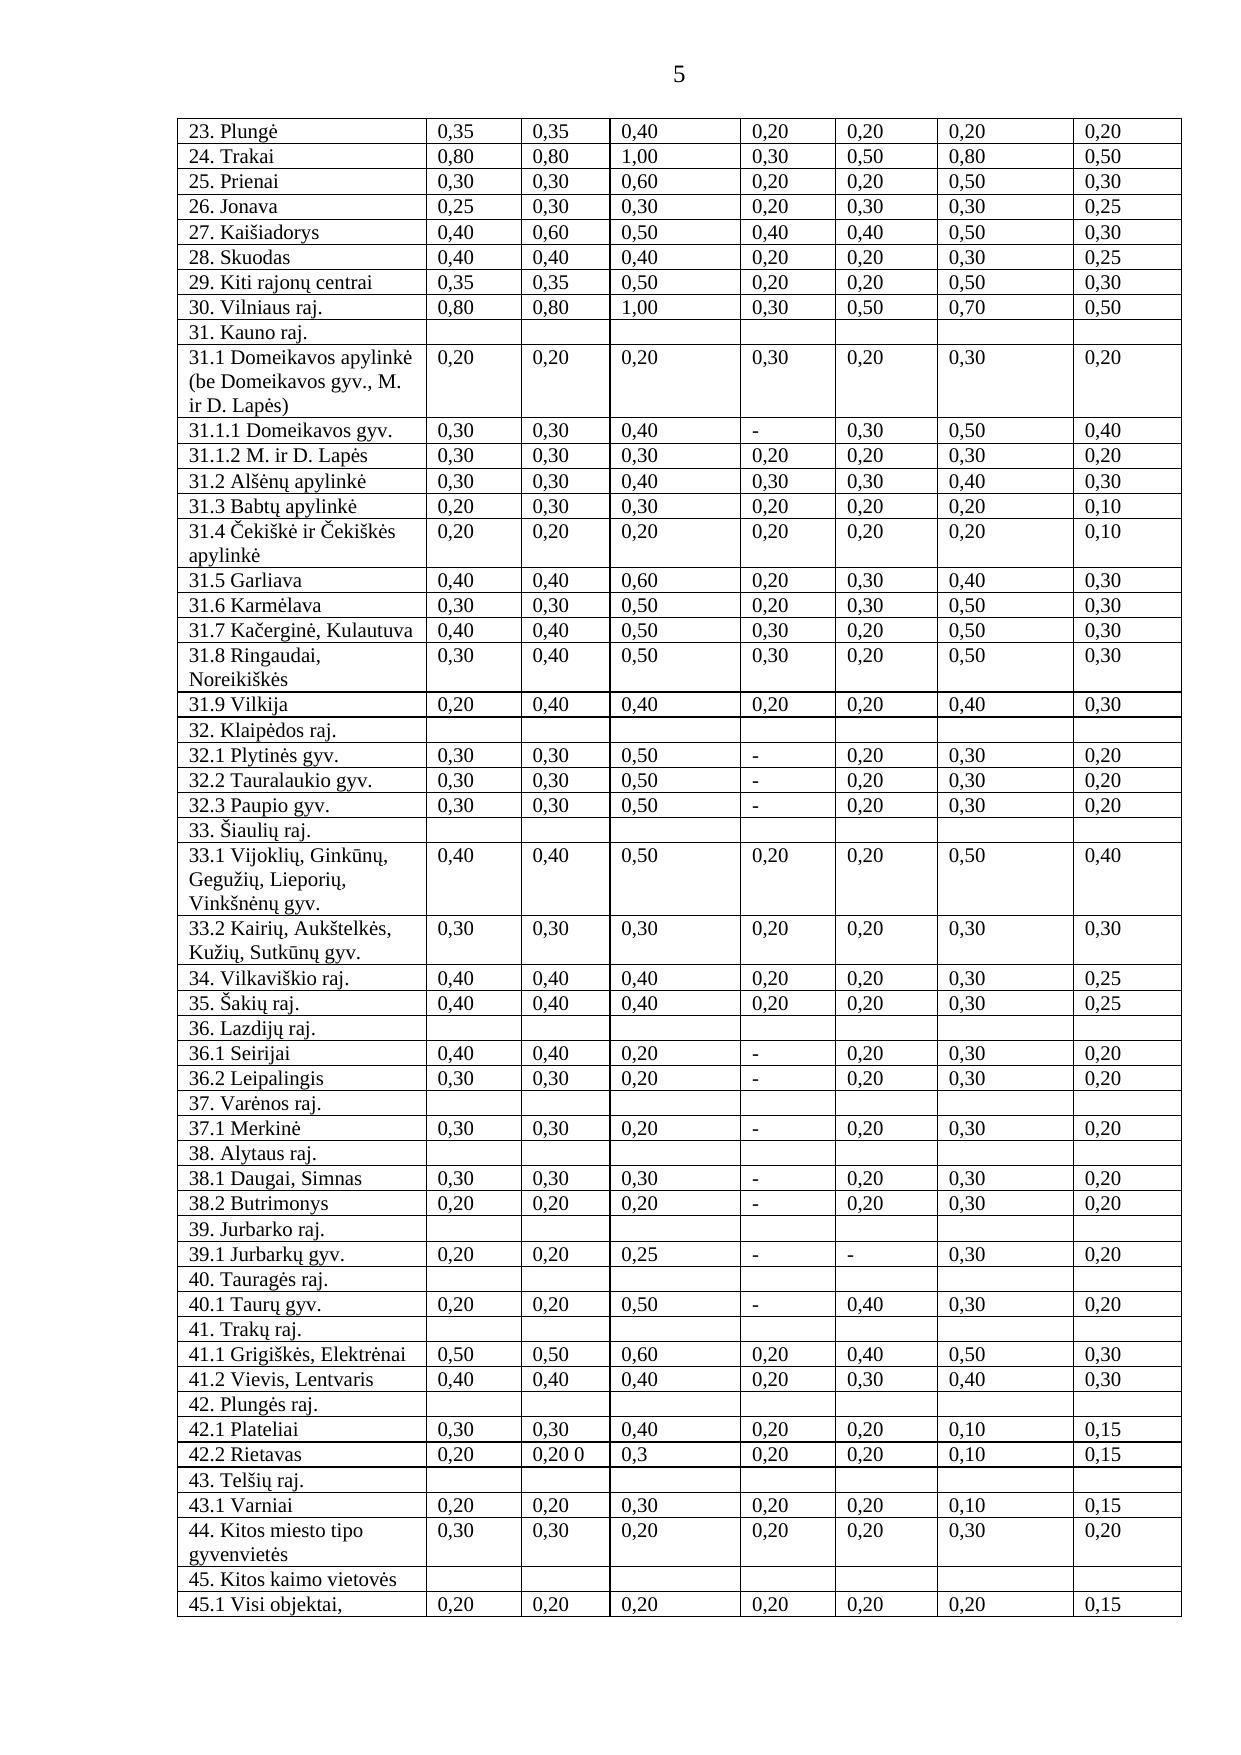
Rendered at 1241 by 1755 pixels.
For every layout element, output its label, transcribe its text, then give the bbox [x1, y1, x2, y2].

table_cell [836, 818, 937, 842]
table_cell 0,20 [836, 345, 937, 417]
table_cell 0,25 [427, 195, 521, 218]
table_cell 0,20 [836, 1592, 937, 1616]
table_cell 0,30 [836, 568, 937, 592]
table_cell [836, 1267, 937, 1291]
table_cell - [836, 1242, 937, 1266]
table_cell 24. Trakai [178, 144, 426, 168]
table_cell 0,40 [427, 991, 521, 1014]
table_cell 0,50 [611, 843, 740, 915]
table_cell 0,20 [611, 1518, 740, 1566]
table_cell 0,20 [836, 519, 937, 567]
table_cell 0,30 [611, 1166, 740, 1190]
table_cell [741, 818, 835, 842]
table_cell - [741, 768, 835, 792]
table_cell [1074, 1267, 1181, 1291]
table_cell 0,40 [611, 245, 740, 269]
table_cell 33.2 Kairių, Aukštelkės, Kužių, Sutkūnų gyv. [178, 916, 426, 964]
table_cell [427, 1468, 521, 1492]
table_cell [836, 1317, 937, 1341]
table_cell [938, 1141, 1073, 1165]
table_cell [1074, 1567, 1181, 1591]
table_cell - [741, 1242, 835, 1266]
table_cell 0,30 [1074, 1367, 1181, 1391]
table_cell 0,20 [427, 519, 521, 567]
table_cell 40. Tauragės raj. [178, 1267, 426, 1291]
table_cell 0,15 [1074, 1592, 1181, 1616]
table_cell 0,40 [741, 220, 835, 244]
table_cell 0,30 [611, 444, 740, 467]
table_cell 0,50 [938, 618, 1073, 642]
table_cell 0,30 [522, 1518, 609, 1566]
table_cell 0,30 [522, 444, 609, 467]
table_cell 0,10 [938, 1417, 1073, 1441]
table_cell [611, 718, 740, 742]
table_cell [741, 1267, 835, 1291]
table_cell 0,30 [741, 345, 835, 417]
table_cell 39.1 Jurbarkų gyv. [178, 1242, 426, 1266]
table_cell 32.2 Tauralaukio gyv. [178, 768, 426, 792]
table_cell 0,15 [1074, 1417, 1181, 1441]
table_cell 0,30 [427, 169, 521, 193]
table_cell 0,40 [611, 418, 740, 442]
table_cell 31.6 Karmėlava [178, 593, 426, 617]
table_cell 0,20 [427, 1493, 521, 1517]
table_cell 0,40 [427, 1367, 521, 1391]
table_cell 0,30 [741, 469, 835, 493]
table_cell 0,50 [522, 1342, 609, 1366]
table_cell 0,50 [611, 220, 740, 244]
table_cell 32. Klaipėdos raj. [178, 718, 426, 742]
table_cell 23. Plungė [178, 119, 426, 143]
table_cell 31. Kauno raj. [178, 320, 426, 344]
table_cell 0,20 [741, 195, 835, 218]
table_cell 0,30 [427, 643, 521, 691]
table_cell 0,40 [427, 843, 521, 915]
table_cell [427, 718, 521, 742]
table_cell [938, 718, 1073, 742]
table_cell [938, 1567, 1073, 1591]
table_cell 31.9 Vilkija [178, 693, 426, 716]
table_cell 0,20 [1074, 793, 1181, 817]
table_cell - [741, 1041, 835, 1065]
table_cell 0,50 [427, 1342, 521, 1366]
table_cell 0,40 [938, 693, 1073, 716]
table_cell [522, 1267, 609, 1291]
table_cell 0,20 [836, 444, 937, 467]
table_cell 0,60 [611, 1342, 740, 1366]
table_cell 0,40 [427, 618, 521, 642]
table_cell [522, 1141, 609, 1165]
table_cell [741, 1317, 835, 1341]
table_cell 0,80 [427, 144, 521, 168]
table_cell 0,15 [1074, 1493, 1181, 1517]
table_cell 0,20 [741, 169, 835, 193]
table_cell [522, 818, 609, 842]
table_cell 0,20 [427, 1292, 521, 1316]
table_cell 0,20 [522, 1242, 609, 1266]
table_cell 37. Varėnos raj. [178, 1091, 426, 1115]
table_cell [1074, 1468, 1181, 1492]
table_cell [1074, 818, 1181, 842]
table_cell 0,30 [1074, 469, 1181, 493]
table_cell [1074, 1392, 1181, 1416]
table_cell 0,30 [611, 916, 740, 964]
table_cell 0,30 [611, 494, 740, 518]
table_cell 0,30 [427, 1417, 521, 1441]
table_cell 35. Šakių raj. [178, 991, 426, 1014]
table_cell 0,20 [741, 965, 835, 989]
table_cell - [741, 1292, 835, 1316]
table_cell 0,30 [938, 345, 1073, 417]
table_cell 0,20 [836, 245, 937, 269]
table_cell 0,25 [611, 1242, 740, 1266]
table_cell 0,30 [611, 1493, 740, 1517]
table_cell 0,30 [938, 965, 1073, 989]
table_cell 0,30 [522, 593, 609, 617]
table_cell 0,50 [611, 768, 740, 792]
table_cell 0,20 [836, 1191, 937, 1215]
table_cell 0,20 [741, 245, 835, 269]
table_cell [611, 1468, 740, 1492]
table_cell 0,40 [938, 568, 1073, 592]
table_cell 1,00 [611, 144, 740, 168]
table_cell [427, 1567, 521, 1591]
table_cell 0,20 [611, 345, 740, 417]
table_cell 0,20 [938, 119, 1073, 143]
table_cell [741, 1016, 835, 1040]
table_cell 0,50 [938, 1342, 1073, 1366]
table_cell 31.5 Garliava [178, 568, 426, 592]
table_cell 0,40 [611, 1367, 740, 1391]
table_cell 0,30 [522, 169, 609, 193]
table_cell 0,20 [1074, 1041, 1181, 1065]
table_cell 33. Šiaulių raj. [178, 818, 426, 842]
table_cell [611, 1567, 740, 1591]
table_cell 0,20 [836, 991, 937, 1014]
table_cell 0,20 [1074, 1191, 1181, 1215]
table_cell 0,20 [1074, 1292, 1181, 1316]
table_cell 27. Kaišiadorys [178, 220, 426, 244]
table_cell 0,30 [1074, 270, 1181, 294]
table_cell 0,20 [836, 169, 937, 193]
table_cell 0,40 [611, 1417, 740, 1441]
table_cell 0,30 [427, 793, 521, 817]
table_cell 0,30 [741, 618, 835, 642]
table_cell [522, 1392, 609, 1416]
table_cell 0,20 [1074, 1518, 1181, 1566]
table_cell 0,30 [938, 768, 1073, 792]
table_cell 0,30 [1074, 568, 1181, 592]
table_cell 0,50 [938, 843, 1073, 915]
table_cell 0,20 [741, 1592, 835, 1616]
table_cell 0,80 [522, 144, 609, 168]
table_cell 0,20 [741, 119, 835, 143]
table_cell [938, 1091, 1073, 1115]
table_cell 0,20 [427, 345, 521, 417]
table_cell 0,20 [427, 494, 521, 518]
table_cell 34. Vilkaviškio raj. [178, 965, 426, 989]
table_cell 0,30 [938, 743, 1073, 767]
table_cell 0,20 [836, 916, 937, 964]
table_cell 41.2 Vievis, Lentvaris [178, 1367, 426, 1391]
table_cell [427, 1392, 521, 1416]
table_cell 0,20 [836, 270, 937, 294]
table_cell 0,50 [938, 169, 1073, 193]
table_cell 0,20 [741, 1443, 835, 1466]
table_cell 0,20 [522, 1191, 609, 1215]
table_cell 0,30 [427, 418, 521, 442]
table_cell [836, 1016, 937, 1040]
table_cell [611, 1267, 740, 1291]
table_cell 25. Prienai [178, 169, 426, 193]
table_cell 0,20 [741, 444, 835, 467]
table_cell 0,40 [522, 843, 609, 915]
table_cell 31.1 Domeikavos apylinkė (be Domeikavos gyv., M. ir D. Lapės) [178, 345, 426, 417]
table_cell 0,20 [836, 843, 937, 915]
table_cell 0,30 [427, 1166, 521, 1190]
table_cell 0,20 [741, 843, 835, 915]
table_cell 0,20 [836, 1518, 937, 1566]
table_cell 0,20 [836, 793, 937, 817]
table_cell - [741, 1066, 835, 1090]
table_cell 0,20 [611, 1592, 740, 1616]
table_cell 32.1 Plytinės gyv. [178, 743, 426, 767]
table_cell 0,50 [611, 793, 740, 817]
table_cell 0,20 [836, 119, 937, 143]
table_cell 31.4 Čekiškė ir Čekiškės apylinkė [178, 519, 426, 567]
table_cell 0,20 [1074, 1066, 1181, 1090]
table_cell 0,30 [427, 469, 521, 493]
table_cell 0,15 [1074, 1443, 1181, 1466]
table_cell 0,20 [836, 1041, 937, 1065]
table_cell [611, 1091, 740, 1115]
table_cell 0,40 [427, 220, 521, 244]
table_cell 0,30 [741, 643, 835, 691]
table_cell 0,30 [938, 1242, 1073, 1266]
table_cell 42. Plungės raj. [178, 1392, 426, 1416]
table_cell 0,10 [938, 1493, 1073, 1517]
table_cell 1,00 [611, 295, 740, 319]
table_cell 0,20 [741, 1367, 835, 1391]
table_cell 0,40 [522, 1041, 609, 1065]
table_cell 45.1 Visi objektai, [178, 1592, 426, 1616]
table_cell 0,30 [522, 916, 609, 964]
table_cell 37.1 Merkinė [178, 1116, 426, 1140]
table_cell 0,40 [1074, 843, 1181, 915]
table_cell 0,30 [938, 991, 1073, 1014]
table_cell 45. Kitos kaimo vietovės [178, 1567, 426, 1591]
table_cell 0,20 [1074, 119, 1181, 143]
table_cell 0,30 [938, 1041, 1073, 1065]
table_cell 0,50 [938, 270, 1073, 294]
table_cell 0,20 0 [522, 1443, 609, 1466]
table_cell 31.8 Ringaudai, Noreikiškės [178, 643, 426, 691]
table_cell 0,25 [1074, 991, 1181, 1014]
table_cell 0,20 [611, 519, 740, 567]
table_cell [427, 1216, 521, 1241]
table_cell 0,30 [427, 593, 521, 617]
table_cell 0,30 [522, 469, 609, 493]
table_cell 0,20 [741, 593, 835, 617]
table_cell 0,30 [938, 1292, 1073, 1316]
table_cell 0,30 [427, 743, 521, 767]
table_cell [938, 1016, 1073, 1040]
table_cell 39. Jurbarko raj. [178, 1216, 426, 1241]
table_cell 0,30 [427, 444, 521, 467]
table_cell 0,20 [1074, 768, 1181, 792]
table_cell 0,30 [836, 1367, 937, 1391]
table_cell 0,40 [427, 568, 521, 592]
table_cell [522, 1567, 609, 1591]
table_cell [836, 1141, 937, 1165]
table_cell 0,30 [938, 1066, 1073, 1090]
table_cell 0,20 [836, 618, 937, 642]
table_cell [836, 1567, 937, 1591]
table_cell [611, 1216, 740, 1241]
table_cell 0,35 [522, 119, 609, 143]
table_cell 0,20 [741, 1342, 835, 1366]
table_cell 0,20 [741, 693, 835, 716]
table_cell 0,20 [836, 1443, 937, 1466]
table_cell 0,20 [522, 519, 609, 567]
table_cell [938, 1468, 1073, 1492]
table_cell 0,20 [836, 743, 937, 767]
table_cell 0,20 [836, 1066, 937, 1090]
table_cell 0,40 [611, 991, 740, 1014]
table_cell 0,50 [836, 295, 937, 319]
table_cell 32.3 Paupio gyv. [178, 793, 426, 817]
table_cell 0,30 [938, 793, 1073, 817]
table_cell 0,30 [836, 593, 937, 617]
table_cell - [741, 793, 835, 817]
table_cell 0,50 [611, 618, 740, 642]
table_cell 0,40 [522, 568, 609, 592]
table_cell [522, 1468, 609, 1492]
table_cell 38.2 Butrimonys [178, 1191, 426, 1215]
table_cell 0,40 [836, 1342, 937, 1366]
table_cell 0,30 [1074, 643, 1181, 691]
table_cell 0,50 [1074, 295, 1181, 319]
table_cell 0,30 [522, 195, 609, 218]
table_cell [427, 818, 521, 842]
table_cell 0,20 [1074, 1116, 1181, 1140]
table_cell [938, 1267, 1073, 1291]
table_cell - [741, 743, 835, 767]
table_cell [611, 818, 740, 842]
table_cell 0,30 [1074, 593, 1181, 617]
table_cell 0,40 [522, 965, 609, 989]
table_cell [741, 1567, 835, 1591]
table_cell [741, 1216, 835, 1241]
table_cell 36.1 Seirijai [178, 1041, 426, 1065]
table_cell 0,40 [1074, 418, 1181, 442]
table_cell 36. Lazdijų raj. [178, 1016, 426, 1040]
table_cell 43.1 Varniai [178, 1493, 426, 1517]
table_cell 0,35 [427, 270, 521, 294]
table_cell [1074, 1091, 1181, 1115]
table_cell - [741, 1166, 835, 1190]
table_cell [522, 718, 609, 742]
table_cell 44. Kitos miesto tipo gyvenvietės [178, 1518, 426, 1566]
table_cell 0,30 [522, 1166, 609, 1190]
table_cell 31.3 Babtų apylinkė [178, 494, 426, 518]
table_cell 0,60 [522, 220, 609, 244]
table_cell 0,20 [938, 519, 1073, 567]
table_cell 0,40 [938, 469, 1073, 493]
table_cell 0,50 [938, 643, 1073, 691]
table_cell 0,30 [427, 768, 521, 792]
table_cell 0,50 [1074, 144, 1181, 168]
table_cell [611, 1317, 740, 1341]
table_cell 0,20 [1074, 743, 1181, 767]
table_cell 0,30 [522, 743, 609, 767]
table_cell 0,20 [427, 1191, 521, 1215]
table_cell 0,40 [611, 469, 740, 493]
table_cell 0,20 [1074, 444, 1181, 467]
table_cell [427, 1016, 521, 1040]
table_cell 0,20 [836, 768, 937, 792]
table_cell [836, 320, 937, 344]
table_cell 0,40 [836, 220, 937, 244]
table_cell 0,30 [1074, 220, 1181, 244]
table_cell [611, 320, 740, 344]
table_cell 31.1.1 Domeikavos gyv. [178, 418, 426, 442]
table_cell [522, 1016, 609, 1040]
table_cell [836, 1392, 937, 1416]
table_cell 0,30 [938, 1116, 1073, 1140]
table_cell 0,25 [1074, 195, 1181, 218]
table_cell 0,10 [1074, 494, 1181, 518]
table_cell [522, 1091, 609, 1115]
table_cell [836, 1468, 937, 1492]
table_cell 0,20 [1074, 1242, 1181, 1266]
table_cell [1074, 718, 1181, 742]
table_cell 0,30 [522, 793, 609, 817]
table_cell 0,3 [611, 1443, 740, 1466]
table_cell [836, 1216, 937, 1241]
table_cell [1074, 320, 1181, 344]
table_cell 0,20 [427, 693, 521, 716]
table_cell 36.2 Leipalingis [178, 1066, 426, 1090]
table_cell 0,50 [611, 270, 740, 294]
table_cell 0,30 [522, 1116, 609, 1140]
table_cell 0,40 [522, 618, 609, 642]
table_cell 0,20 [611, 1041, 740, 1065]
table_cell 0,40 [836, 1292, 937, 1316]
table_cell 0,20 [427, 1443, 521, 1466]
table_cell 0,30 [522, 1066, 609, 1090]
table_cell 0,30 [741, 144, 835, 168]
table_cell 0,25 [1074, 245, 1181, 269]
table_cell 40.1 Taurų gyv. [178, 1292, 426, 1316]
table_cell 41.1 Grigiškės, Elektrėnai [178, 1342, 426, 1366]
table_cell [741, 1141, 835, 1165]
table_cell 0,40 [611, 119, 740, 143]
table_cell 43. Telšių raj. [178, 1468, 426, 1492]
table_cell 0,30 [427, 1066, 521, 1090]
table_cell 0,50 [938, 418, 1073, 442]
table_cell 0,40 [938, 1367, 1073, 1391]
table_cell 0,20 [741, 916, 835, 964]
table_cell 0,50 [611, 743, 740, 767]
table_cell 28. Skuodas [178, 245, 426, 269]
table_cell [1074, 1317, 1181, 1341]
table_cell 0,30 [1074, 916, 1181, 964]
table_cell 0,80 [938, 144, 1073, 168]
table_cell [611, 1141, 740, 1165]
table_cell [522, 1317, 609, 1341]
table_cell 0,40 [522, 1367, 609, 1391]
table_cell [1074, 1016, 1181, 1040]
table_cell [522, 1216, 609, 1241]
table_cell 0,30 [938, 1191, 1073, 1215]
table_cell 0,20 [938, 494, 1073, 518]
table_cell 0,20 [611, 1066, 740, 1090]
table_cell 0,40 [522, 693, 609, 716]
table_cell 0,20 [836, 494, 937, 518]
table_cell 0,20 [611, 1191, 740, 1215]
table_cell - [741, 1191, 835, 1215]
table_cell 0,20 [938, 1592, 1073, 1616]
table_cell 0,30 [836, 195, 937, 218]
table_cell 0,20 [1074, 1166, 1181, 1190]
table_cell 0,20 [836, 965, 937, 989]
table_cell 0,50 [611, 1292, 740, 1316]
table_cell 0,10 [1074, 519, 1181, 567]
table_cell 0,30 [522, 1417, 609, 1441]
table_cell 31.7 Kačerginė, Kulautuva [178, 618, 426, 642]
table_cell 0,35 [522, 270, 609, 294]
table_cell 0,50 [938, 220, 1073, 244]
table_cell [938, 320, 1073, 344]
table_cell [1074, 1216, 1181, 1241]
table_cell [741, 1091, 835, 1115]
table_cell 0,40 [522, 643, 609, 691]
table_cell 0,20 [836, 693, 937, 716]
table_cell 26. Jonava [178, 195, 426, 218]
table_cell 31.2 Alšėnų apylinkė [178, 469, 426, 493]
table_cell [836, 718, 937, 742]
table_cell 42.2 Rietavas [178, 1443, 426, 1466]
table_cell [1074, 1141, 1181, 1165]
table_cell [938, 1216, 1073, 1241]
table_cell 0,80 [427, 295, 521, 319]
table_cell 0,20 [1074, 345, 1181, 417]
table_cell 0,30 [427, 916, 521, 964]
table_cell 0,20 [836, 1493, 937, 1517]
table_cell 0,30 [938, 245, 1073, 269]
table_cell [427, 1091, 521, 1115]
table_cell 38. Alytaus raj. [178, 1141, 426, 1165]
table_cell 0,30 [522, 494, 609, 518]
table_cell [741, 1468, 835, 1492]
table_cell 0,30 [427, 1518, 521, 1566]
table_cell 0,40 [522, 991, 609, 1014]
table_cell 38.1 Daugai, Simnas [178, 1166, 426, 1190]
table_cell 0,40 [522, 245, 609, 269]
table_cell 0,30 [427, 1116, 521, 1140]
table_cell [522, 320, 609, 344]
table_cell 0,20 [836, 1166, 937, 1190]
table_cell [427, 1267, 521, 1291]
table_cell 0,25 [1074, 965, 1181, 989]
table_cell [938, 1392, 1073, 1416]
table_cell [938, 818, 1073, 842]
table_cell 0,20 [741, 1518, 835, 1566]
table_cell 0,30 [611, 195, 740, 218]
table_cell - [741, 1116, 835, 1140]
table_cell [611, 1392, 740, 1416]
table_cell 31.1.2 M. ir D. Lapės [178, 444, 426, 467]
table_cell 0,40 [611, 693, 740, 716]
table_cell 0,20 [741, 1493, 835, 1517]
table_cell 0,80 [522, 295, 609, 319]
table_cell 0,20 [522, 345, 609, 417]
table_cell [741, 1392, 835, 1416]
table_cell 41. Trakų raj. [178, 1317, 426, 1341]
table_cell 0,60 [611, 169, 740, 193]
table_cell 0,30 [1074, 1342, 1181, 1366]
table_cell 30. Vilniaus raj. [178, 295, 426, 319]
table_cell 0,30 [1074, 169, 1181, 193]
table_cell 0,40 [427, 245, 521, 269]
table_cell 0,60 [611, 568, 740, 592]
table_cell 0,40 [611, 965, 740, 989]
table_cell [741, 320, 835, 344]
table_cell 0,30 [1074, 693, 1181, 716]
table_cell 0,20 [741, 991, 835, 1014]
table_cell 0,30 [1074, 618, 1181, 642]
table_cell 0,20 [836, 643, 937, 691]
table_cell [836, 1091, 937, 1115]
table_cell 42.1 Plateliai [178, 1417, 426, 1441]
table_cell 0,70 [938, 295, 1073, 319]
table_cell [611, 1016, 740, 1040]
table_cell 0,20 [836, 1116, 937, 1140]
table_cell 0,20 [741, 270, 835, 294]
table_cell 29. Kiti rajonų centrai [178, 270, 426, 294]
table_cell 0,30 [836, 469, 937, 493]
table_cell 0,35 [427, 119, 521, 143]
table_cell 0,30 [938, 1166, 1073, 1190]
table_cell 0,30 [522, 768, 609, 792]
table_cell 0,50 [938, 593, 1073, 617]
table_cell 0,40 [427, 965, 521, 989]
table_cell 0,40 [427, 1041, 521, 1065]
table_cell 0,30 [836, 418, 937, 442]
table_cell 0,30 [938, 916, 1073, 964]
table_cell 0,50 [836, 144, 937, 168]
table_cell 0,20 [522, 1592, 609, 1616]
table_cell 0,30 [938, 444, 1073, 467]
table_cell 0,30 [741, 295, 835, 319]
table_cell 0,20 [427, 1242, 521, 1266]
table_cell 0,20 [836, 1417, 937, 1441]
table_cell 0,20 [522, 1493, 609, 1517]
table_cell 0,20 [611, 1116, 740, 1140]
table_cell 0,10 [938, 1443, 1073, 1466]
table_cell [741, 718, 835, 742]
table_cell [427, 320, 521, 344]
table_cell 0,30 [522, 418, 609, 442]
table_cell 0,20 [522, 1292, 609, 1316]
table_cell - [741, 418, 835, 442]
table_cell 0,20 [427, 1592, 521, 1616]
table_cell [938, 1317, 1073, 1341]
table_cell 33.1 Vijoklių, Ginkūnų, Gegužių, Lieporių, Vinkšnėnų gyv. [178, 843, 426, 915]
table_cell [427, 1141, 521, 1165]
table_cell 0,20 [741, 519, 835, 567]
table_cell 0,30 [938, 1518, 1073, 1566]
table_cell 0,20 [741, 494, 835, 518]
table_cell 0,50 [611, 643, 740, 691]
table_cell 0,20 [741, 1417, 835, 1441]
table_cell 0,20 [741, 568, 835, 592]
table_cell [427, 1317, 521, 1341]
table_cell 0,30 [938, 195, 1073, 218]
table_cell 0,50 [611, 593, 740, 617]
